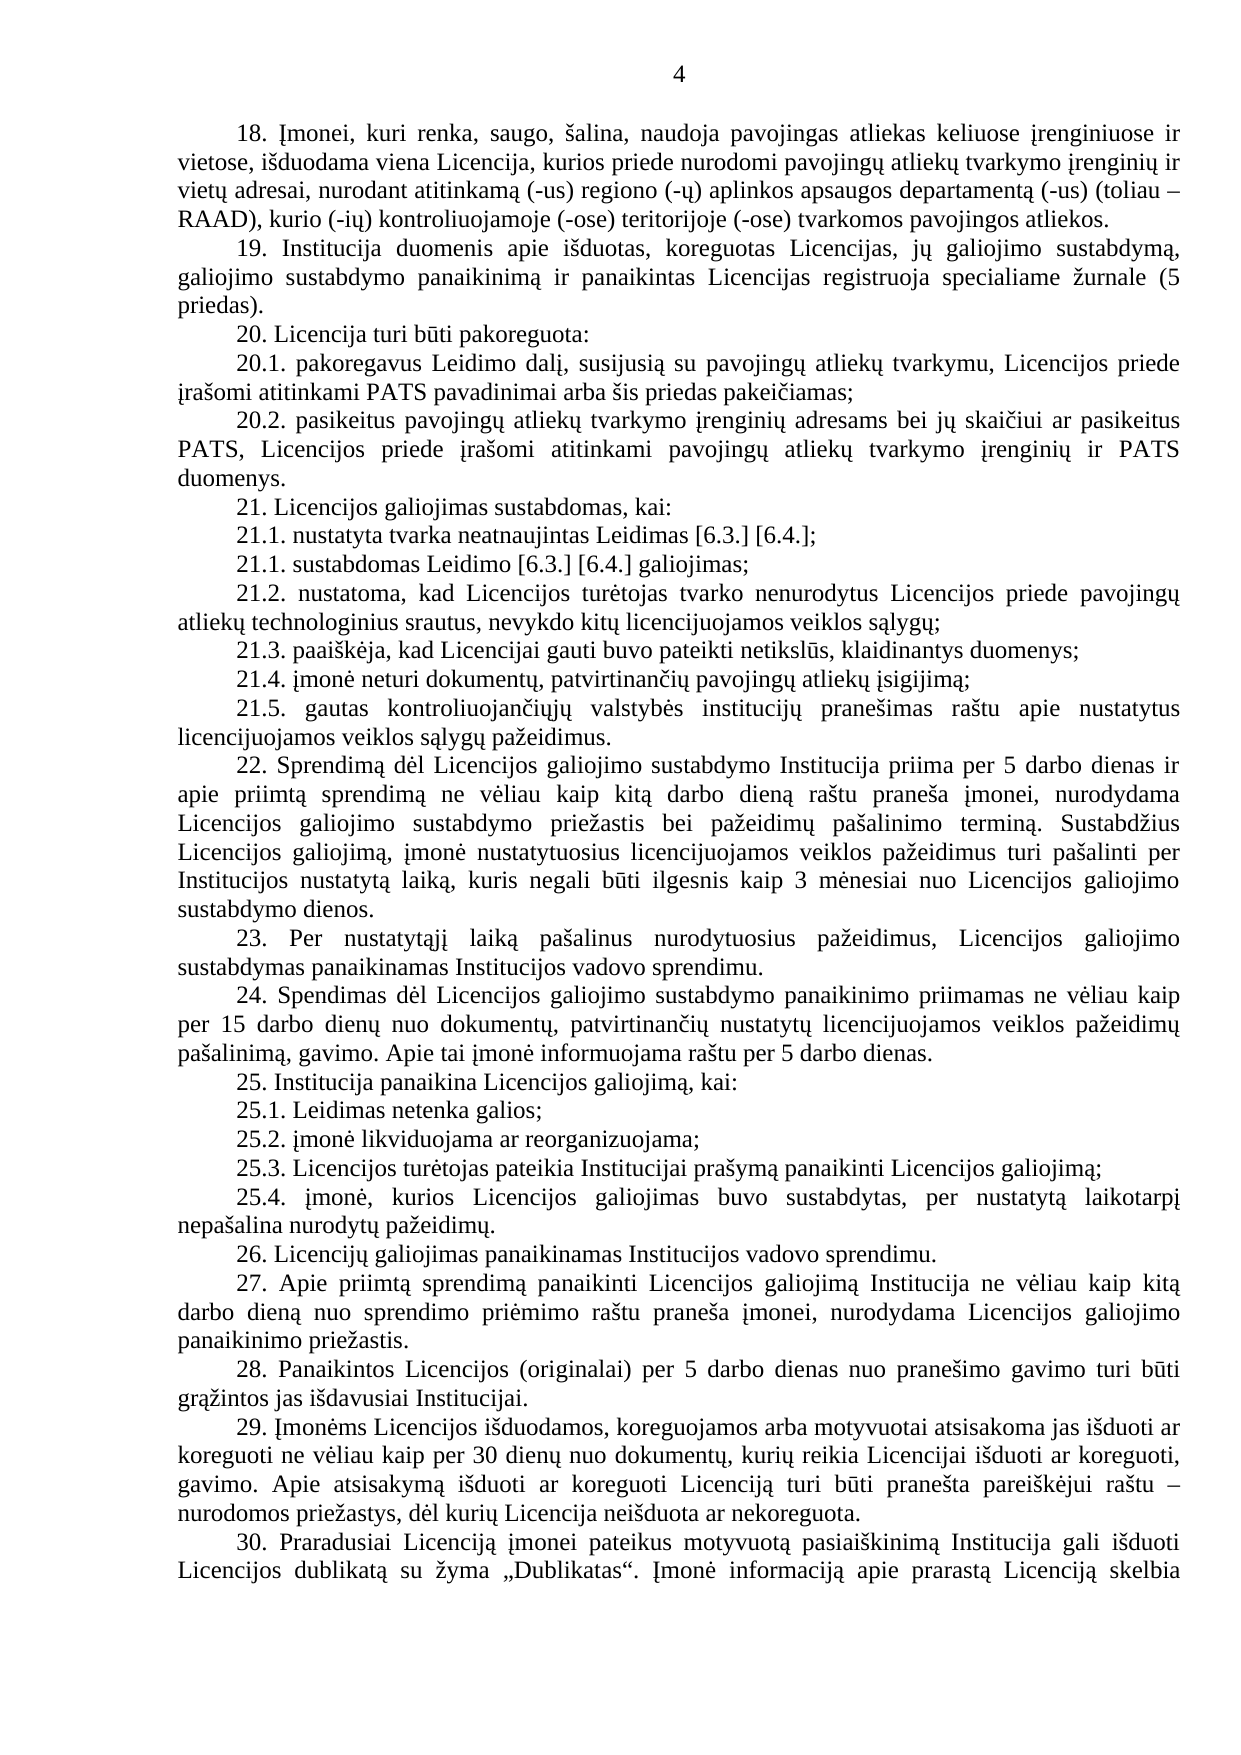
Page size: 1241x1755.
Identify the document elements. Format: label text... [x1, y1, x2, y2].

text 21.4. įmonė neturi dokumentų, patvirtinančių pavojingų atliekų įsigijimą; [177, 664, 1181, 693]
text 18. Įmonei, kuri renka, saugo, šalina, naudoja pavojingas atliekas keliuose įrenginiuose ir vietose, išduodama viena Licencija, kurios priede nurodomi pavojingų atliekų tvarkymo įrenginių ir vietų adresai, nurodant atitinkamą (-us) regiono (-ų) aplinkos apsaugos departamentą (-us) (toliau – RAAD), kurio (-ių) kontroliuojamoje (-ose) teritorijoje (-ose) tvarkomos pavojingos atliekos. [177, 118, 1181, 233]
text 20.2. pasikeitus pavojingų atliekų tvarkymo įrenginių adresams bei jų skaičiui ar pasikeitus PATS, Licencijos priede įrašomi atitinkami pavojingų atliekų tvarkymo įrenginių ir PATS duomenys. [177, 406, 1181, 492]
text 27. Apie priimtą sprendimą panaikinti Licencijos galiojimą Institucija ne vėliau kaip kitą darbo dieną nuo sprendimo priėmimo raštu praneša įmonei, nurodydama Licencijos galiojimo panaikinimo priežastis. [177, 1268, 1181, 1354]
text 20. Licencija turi būti pakoreguota: [177, 319, 1181, 348]
text 22. Sprendimą dėl Licencijos galiojimo sustabdymo Institucija priima per 5 darbo dienas ir apie priimtą sprendimą ne vėliau kaip kitą darbo dieną raštu praneša įmonei, nurodydama Licencijos galiojimo sustabdymo priežastis bei pažeidimų pašalinimo terminą. Sustabdžius Licencijos galiojimą, įmonė nustatytuosius licencijuojamos veiklos pažeidimus turi pašalinti per Institucijos nustatytą laiką, kuris negali būti ilgesnis kaip 3 mėnesiai nuo Licencijos galiojimo sustabdymo dienos. [177, 751, 1181, 923]
text 28. Panaikintos Licencijos (originalai) per 5 darbo dienas nuo pranešimo gavimo turi būti grąžintos jas išdavusiai Institucijai. [177, 1354, 1181, 1412]
text 30. Praradusiai Licenciją įmonei pateikus motyvuotą pasiaiškinimą Institucija gali išduoti Licencijos dublikatą su žyma „Dublikatas“. Įmonė informaciją apie prarastą Licenciją skelbia [177, 1527, 1181, 1584]
text 26. Licencijų galiojimas panaikinamas Institucijos vadovo sprendimu. [177, 1239, 1181, 1268]
text 25.4. įmonė, kurios Licencijos galiojimas buvo sustabdytas, per nustatytą laikotarpį nepašalina nurodytų pažeidimų. [177, 1182, 1181, 1239]
text 20.1. pakoregavus Leidimo dalį, susijusią su pavojingų atliekų tvarkymu, Licencijos priede įrašomi atitinkami PATS pavadinimai arba šis priedas pakeičiamas; [177, 348, 1181, 406]
text 21.3. paaiškėja, kad Licencijai gauti buvo pateikti netikslūs, klaidinantys duomenys; [177, 636, 1181, 664]
text 25.3. Licencijos turėtojas pateikia Institucijai prašymą panaikinti Licencijos galiojimą; [177, 1153, 1181, 1182]
text 25. Institucija panaikina Licencijos galiojimą, kai: [177, 1067, 1181, 1096]
text 19. Institucija duomenis apie išduotas, koreguotas Licencijas, jų galiojimo sustabdymą, galiojimo sustabdymo panaikinimą ir panaikintas Licencijas registruoja specialiame žurnale (5 priedas). [177, 233, 1181, 319]
text 25.1. Leidimas netenka galios; [177, 1096, 1181, 1124]
text 29. Įmonėms Licencijos išduodamos, koreguojamos arba motyvuotai atsisakoma jas išduoti ar koreguoti ne vėliau kaip per 30 dienų nuo dokumentų, kurių reikia Licencijai išduoti ar koreguoti, gavimo. Apie atsisakymą išduoti ar koreguoti Licenciją turi būti pranešta pareiškėjui raštu – nurodomos priežastys, dėl kurių Licencija neišduota ar nekoreguota. [177, 1412, 1181, 1527]
text 21.1. sustabdomas Leidimo [6.3.] [6.4.] galiojimas; [177, 549, 1181, 578]
text 21. Licencijos galiojimas sustabdomas, kai: [177, 492, 1181, 521]
text 24. Spendimas dėl Licencijos galiojimo sustabdymo panaikinimo priimamas ne vėliau kaip per 15 darbo dienų nuo dokumentų, patvirtinančių nustatytų licencijuojamos veiklos pažeidimų pašalinimą, gavimo. Apie tai įmonė informuojama raštu per 5 darbo dienas. [177, 981, 1181, 1067]
text 21.1. nustatyta tvarka neatnaujintas Leidimas [6.3.] [6.4.]; [177, 521, 1181, 549]
text 23. Per nustatytąjį laiką pašalinus nurodytuosius pažeidimus, Licencijos galiojimo sustabdymas panaikinamas Institucijos vadovo sprendimu. [177, 923, 1181, 981]
text 21.5. gautas kontroliuojančiųjų valstybės institucijų pranešimas raštu apie nustatytus licencijuojamos veiklos sąlygų pažeidimus. [177, 693, 1181, 751]
text 21.2. nustatoma, kad Licencijos turėtojas tvarko nenurodytus Licencijos priede pavojingų atliekų technologinius srautus, nevykdo kitų licencijuojamos veiklos sąlygų; [177, 578, 1181, 636]
text 25.2. įmonė likviduojama ar reorganizuojama; [177, 1124, 1181, 1153]
